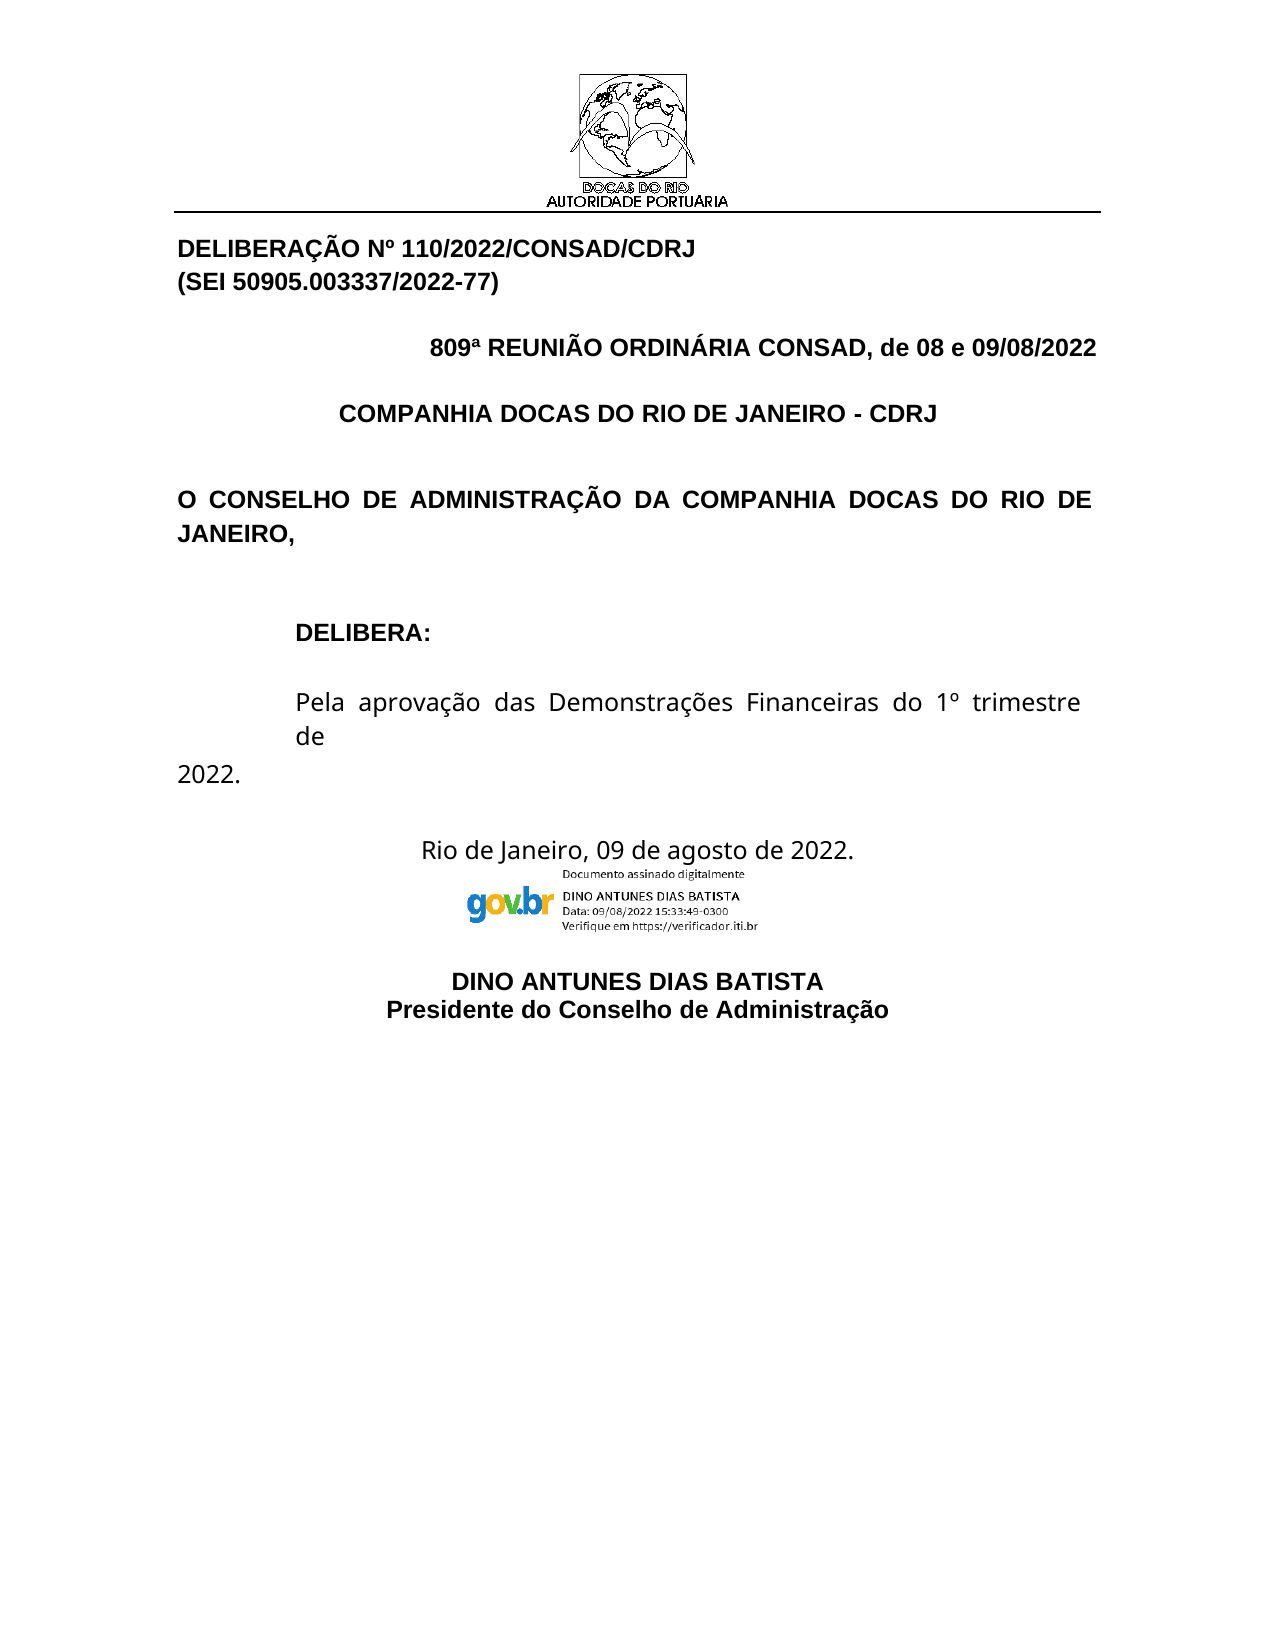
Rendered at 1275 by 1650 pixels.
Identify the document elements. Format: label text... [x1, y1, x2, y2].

text Presidente do Conselho de Administração [384, 996, 891, 1024]
text DINO ANTUNES DIAS BATISTA [384, 967, 891, 996]
text 2022. [177, 757, 1112, 791]
text Pela aprovação das Demonstrações Financeiras do 1º trimestre de [295, 684, 1112, 752]
text DELIBERA: [295, 618, 1112, 646]
text 809ª REUNIÃO ORDINÁRIA CONSAD, de 08 e 09/08/2022 COMPANHIA DOCAS DO RIO DE JANEIRO - CDRJ [339, 333, 1099, 428]
text O CONSELHO DE ADMINISTRAÇÃO DA COMPANHIA DOCAS DO RIO DE JANEIRO, [177, 486, 1094, 547]
text DELIBERAÇÃO Nº 110/2022/CONSAD/CDRJ (SEI 50905.003337/2022-77) [177, 234, 698, 296]
text Rio de Janeiro, 09 de agosto de 2022. [384, 833, 891, 867]
